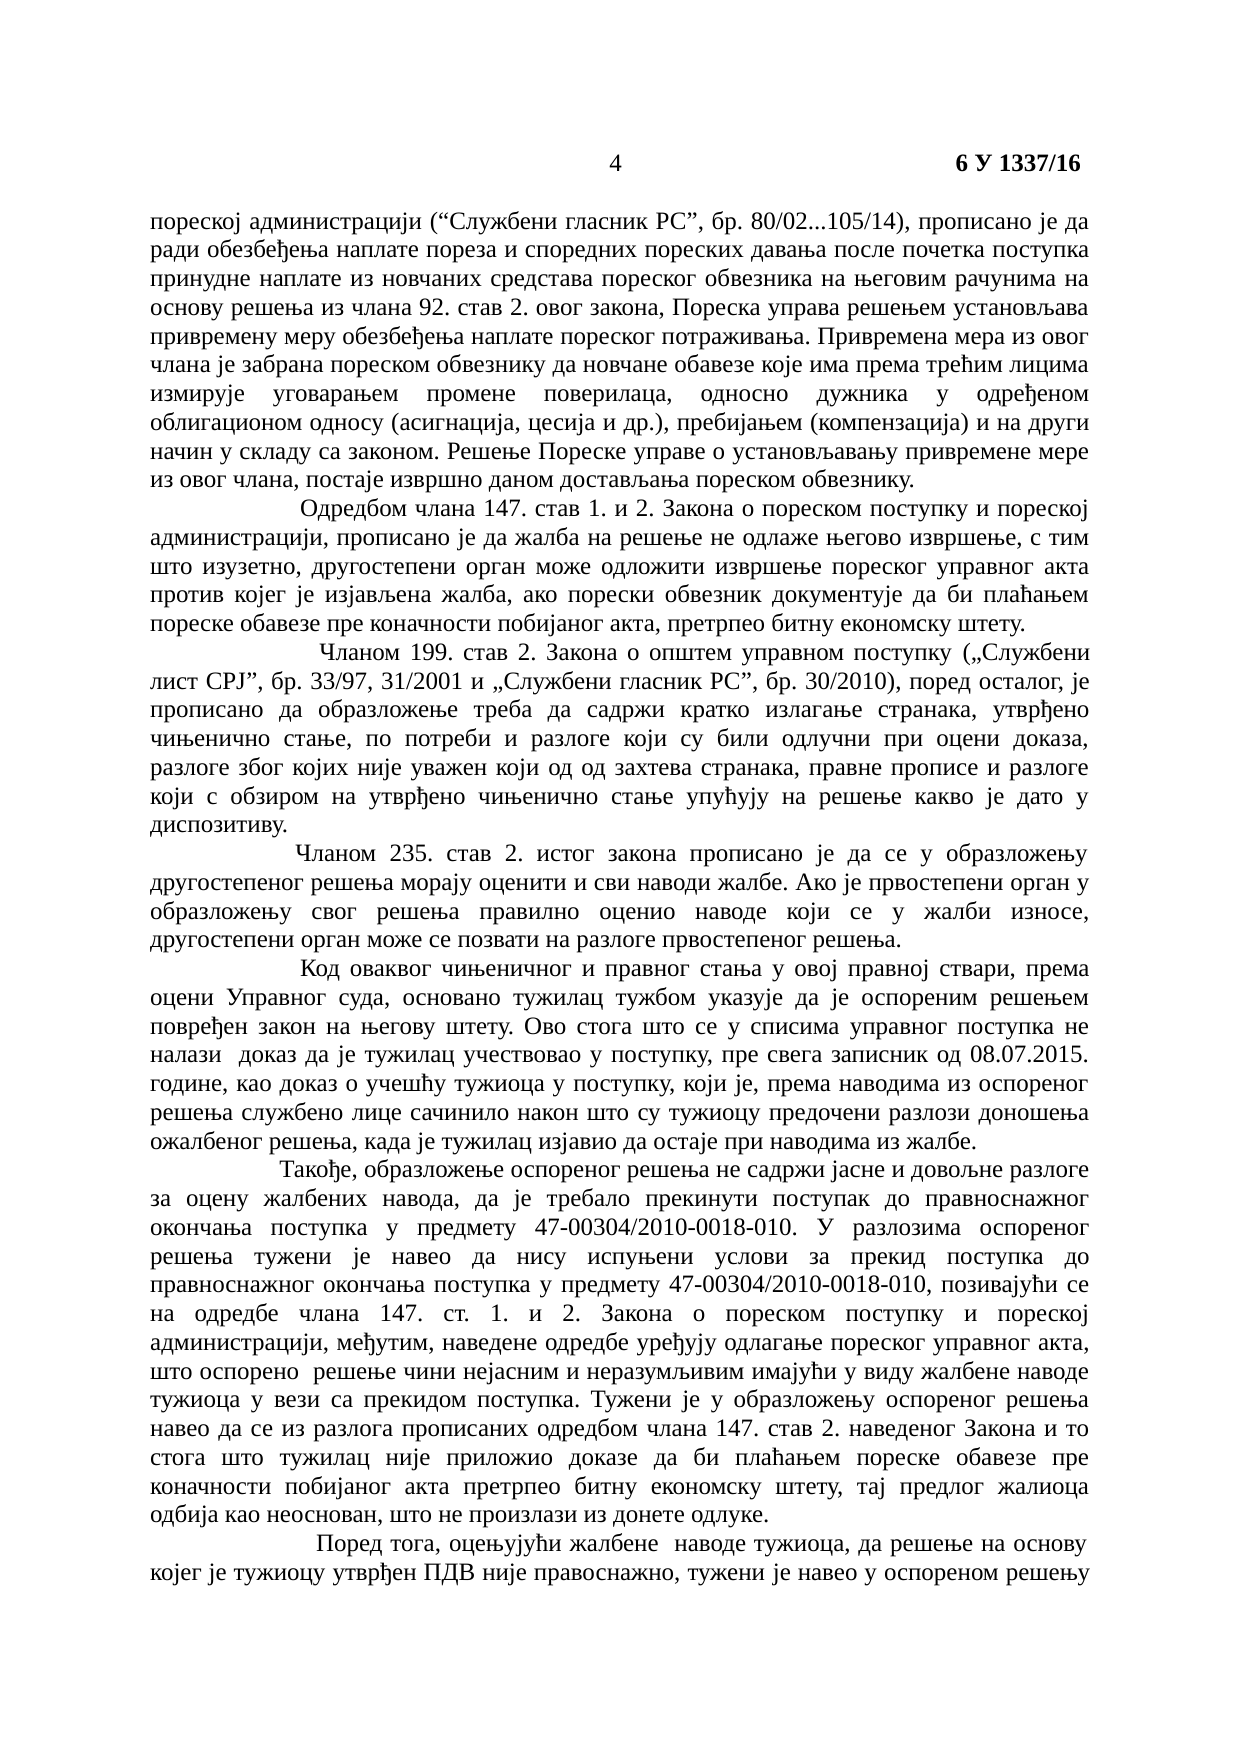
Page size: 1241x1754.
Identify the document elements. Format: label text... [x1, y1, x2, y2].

text Поред тога, оцењујући жалбене наводе тужиоца, да решење на основу којег је тужиоцу утврђен ПДВ није правоснажно, тужени је навео у оспореном решењу [150, 1528, 1090, 1586]
text Код оваквог чињеничног и правног стања у овој правној ствари, према оцени Управног суда, основано тужилац тужбом указује да је оспореним решењем повређен закон на његову штету. Ово стога што се у списима управног поступка не налази доказ да је тужилац учествовао у поступку, пре свега записник од 08.07.2015. године, као доказ о учешћу тужиоца у поступку, који је, према наводима из оспореног решења службено лице сачинило након што су тужиоцу предочени разлози доношења ожалбеног решења, када је тужилац изјавио да остаје при наводима из жалбе. [150, 953, 1090, 1154]
text пореској администрацији (“Службени гласник РС”, бр. 80/02...105/14), прописано је да ради обезбеђења наплате пореза и споредних пореских давања после почетка поступка принудне наплате из новчаних средстава пореског обвезника на његовим рачунима на основу решења из члана 92. став 2. овог закона, Пореска управа решењем установљава привремену меру обезбеђења наплате пореског потраживања. Привремена мера из овог члана је забрана пореском обвезнику да новчане обавезе које има према трећим лицима измирује уговарањем промене поверилаца, односно дужника у одређеном облигационом односу (асигнација, цесија и др.), пребијањем (компензација) и на други начин у складу са законом. Решење Пореске управе о установљавању привремене мере из овог члана, постаје извршно даном достављања пореском обвезнику. [150, 206, 1090, 493]
text Чланом 235. став 2. истог закона прописано је да се у образложењу другостепеног решења морају оценити и сви наводи жалбе. Ако је првостепени орган у образложењу свог решења правилно оценио наводе који се у жалби износе, другостепени орган може се позвати на разлоге првостепеног решења. [150, 838, 1090, 953]
text Одредбом члана 147. став 1. и 2. Закона о пореском поступку и пореској администрацији, прописано је да жалба на решење не одлаже његово извршење, с тим што изузетно, другостепени орган може одложити извршење пореског управног акта против којег је изјављена жалба, ако порески обвезник документује да би плаћањем пореске обавезе пре коначности побијаног акта, претрпео битну економску штету. [150, 493, 1090, 637]
text Такође, образложење оспореног решења не садржи јасне и довољне разлоге за оцену жалбених навода, да је требало прекинути поступак до правноснажног окончања поступка у предмету 47-00304/2010-0018-010. У разлозима оспореног решења тужeни је навео да нису испуњени услови за прекид поступка до правноснажног окончања поступка у предмету 47-00304/2010-0018-010, позивајући се на одредбе члана 147. ст. 1. и 2. Закона о пореском поступку и пореској администрацији, међутим, наведене одредбе уређују одлагање пореског управног акта, што оспорено решење чини нејасним и неразумљивим имајући у виду жалбене наводе тужиоца у вези са прекидом поступка. Тужени је у образложењу оспореног решења навео да се из разлога прописаних одредбом члана 147. став 2. наведеног Закона и то стога што тужилац није приложио доказе да би плаћањем пореске обавезе пре коначности побијаног акта претрпео битну економску штету, тај предлог жалиоца одбија као неоснован, што не произлази из донете одлуке. [150, 1154, 1090, 1528]
text Чланом 199. став 2. Закона о општем управном поступку („Службени лист СРЈ”, бр. 33/97, 31/2001 и „Службени гласник РС”, бр. 30/2010), поред осталог, је прописано да образложење треба да садржи кратко излагање странака, утврђено чињенично стање, по потреби и разлоге који су били одлучни при оцени доказа, разлоге због којих није уважен који од од захтева странака, правне прописе и разлоге који с обзиром на утврђено чињенично стање упућују на решење какво је дато у диспозитиву. [150, 637, 1090, 838]
